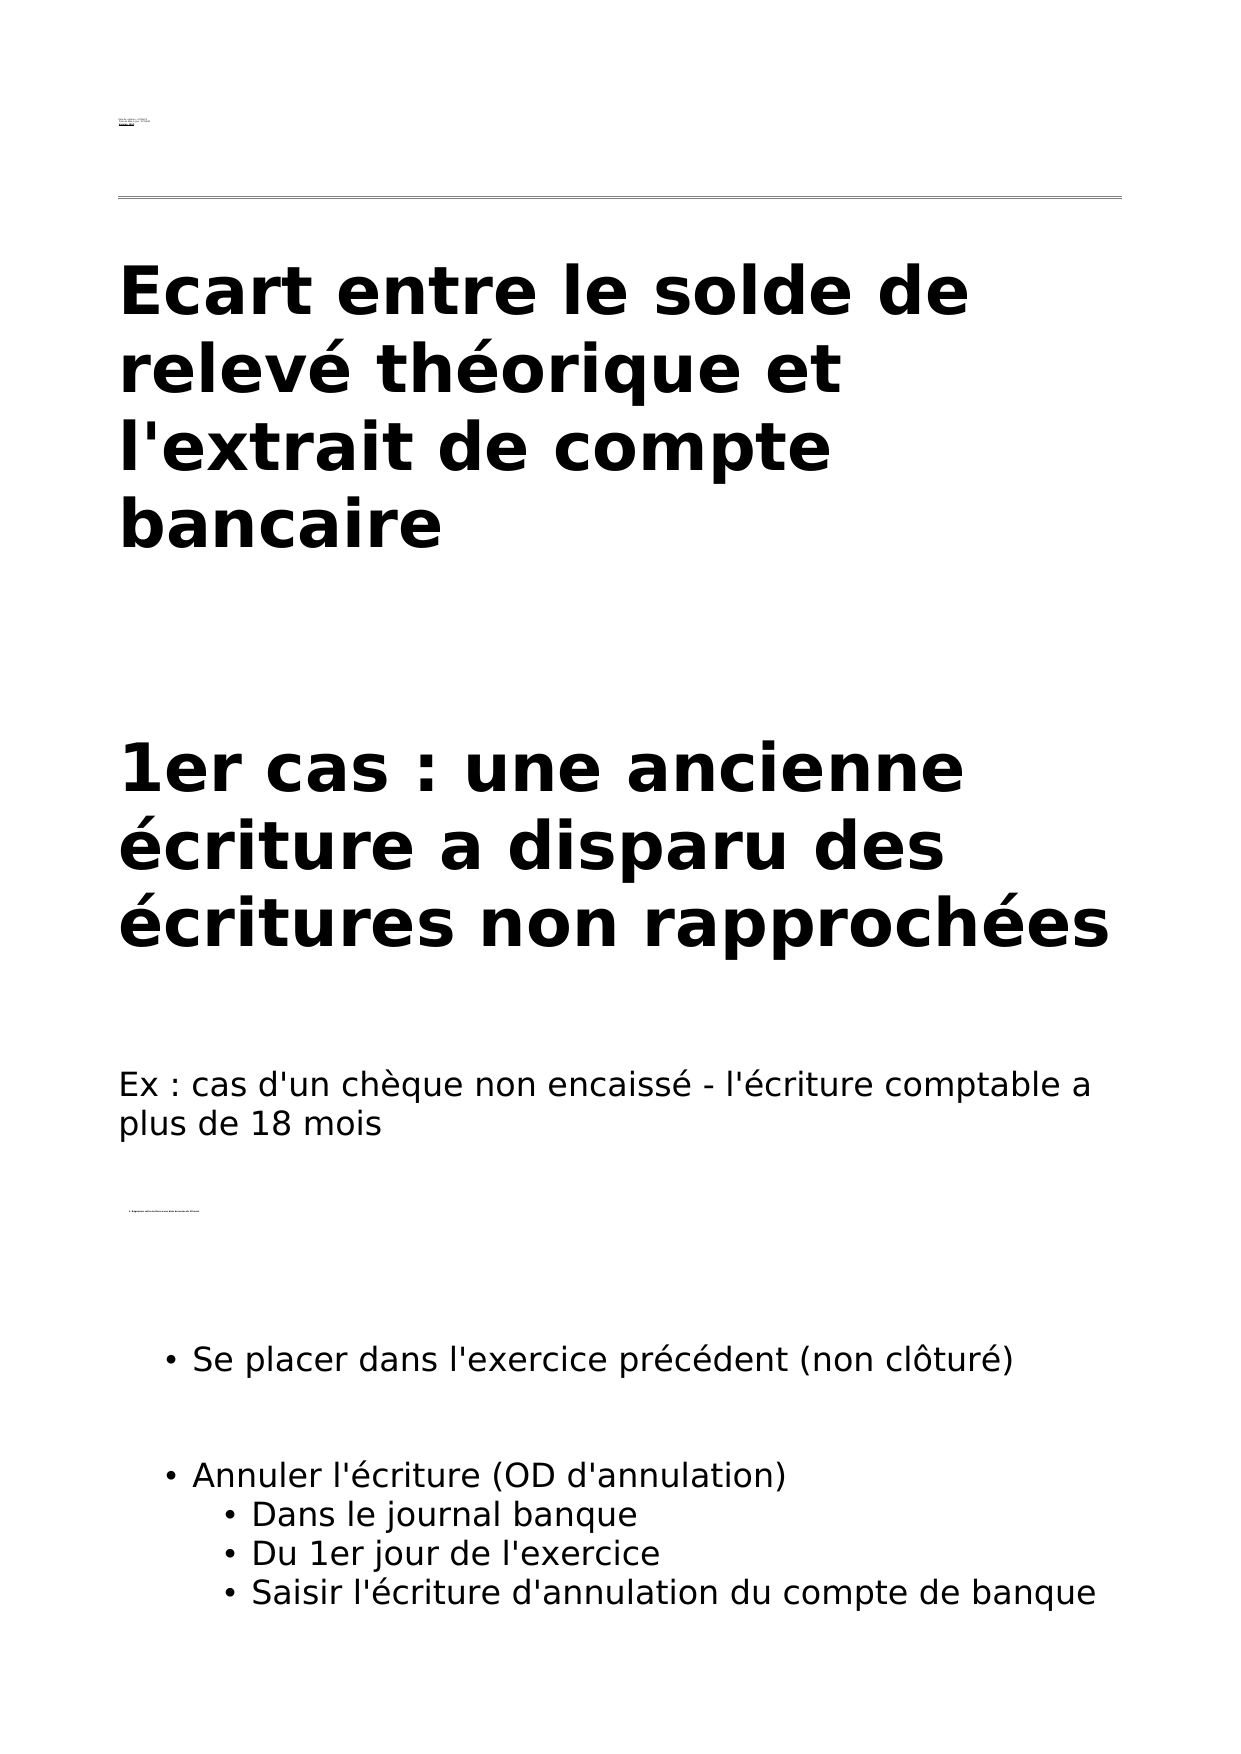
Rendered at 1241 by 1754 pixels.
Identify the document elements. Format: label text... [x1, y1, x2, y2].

list Dans le journal banque [236, 1496, 1122, 1535]
text Ex : cas d'un chèque non encaissé - l'écriture comptable a plus de 18 mois 1- Régénérer cette écriture à une date de moins de 18 mois [118, 1065, 1122, 1298]
subtitle Ecart entre le solde de relevé théorique et l'extrait de compte bancaire [118, 253, 1122, 563]
list Annuler l'écriture (OD d'annulation) [177, 1457, 1122, 1496]
subtitle 1er cas : une ancienne écriture a disparu des écritures non rapprochées [118, 730, 1122, 963]
list Saisir l'écriture d'annulation du compte de banque [236, 1573, 1122, 1612]
list Se placer dans l'exercice précédent (non clôturé) [177, 1340, 1122, 1457]
list Du 1er jour de l'exercice [236, 1535, 1122, 1573]
text Date de création : 07/06/23 Date de Mise à Jour : 07/06/23 Version 100C [118, 118, 1122, 164]
